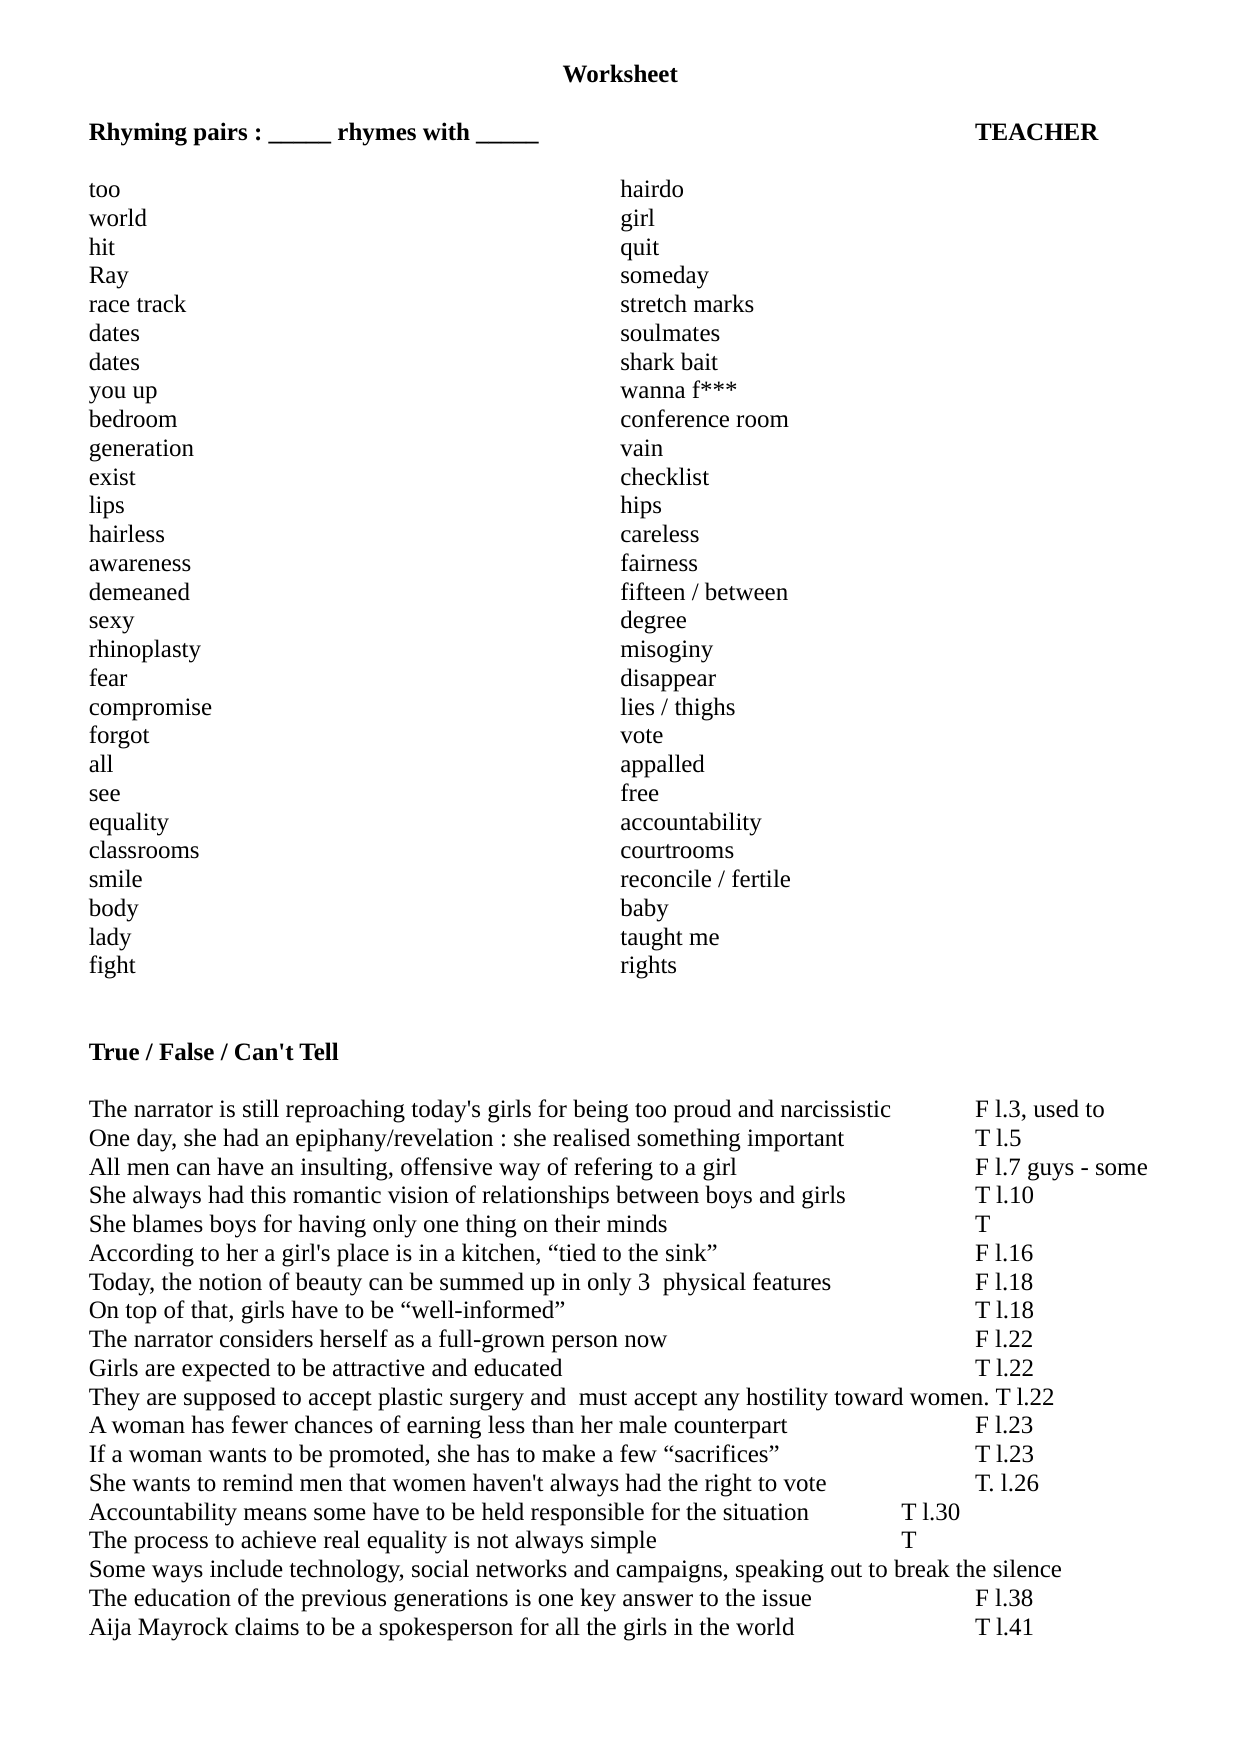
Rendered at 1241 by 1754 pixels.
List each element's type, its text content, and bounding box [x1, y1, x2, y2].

text Today, the notion of beauty can be summed up in only 3 physical features F l.18 [88, 1267, 1152, 1295]
text careless [620, 519, 1152, 548]
text hairdo [620, 174, 1152, 203]
text dates [88, 347, 620, 375]
text One day, she had an epiphany/revelation : she realised something important T l.5 [88, 1123, 1152, 1152]
text Aija Mayrock claims to be a spokesperson for all the girls in the world T l.41 [88, 1612, 1152, 1640]
text soulmates [620, 318, 1152, 347]
text someday [620, 260, 1152, 289]
text lady [88, 922, 620, 950]
text disappear [620, 663, 1152, 692]
text Accountability means some have to be held responsible for the situation T l.30 [88, 1497, 1152, 1525]
text lips [88, 490, 620, 519]
text The education of the previous generations is one key answer to the issue F l.38 [88, 1583, 1152, 1612]
text She blames boys for having only one thing on their minds T [88, 1209, 1152, 1238]
text stretch marks [620, 289, 1152, 318]
text race track [88, 289, 620, 318]
text rights [620, 950, 1152, 979]
text Rhyming pairs : _____ rhymes with _____ TEACHER [88, 117, 1152, 174]
text misoginy [620, 634, 1152, 663]
text rhinoplasty [88, 634, 620, 663]
text fight [88, 950, 620, 979]
text free [620, 778, 1152, 807]
text compromise [88, 692, 620, 720]
text taught me [620, 922, 1152, 950]
text lies / thighs [620, 692, 1152, 720]
text The narrator considers herself as a full-grown person now F l.22 Girls are expected to be attractive and educated T l.22 [88, 1324, 1152, 1382]
text All men can have an insulting, offensive way of refering to a girl F l.7 guys - some She always had this romantic vision of relationships between boys and girls T l.10 [88, 1152, 1152, 1209]
text you up [88, 375, 620, 404]
text fifteen / between [620, 577, 1152, 605]
text On top of that, girls have to be “well-informed” T l.18 [88, 1295, 1152, 1324]
text Worksheet [88, 59, 1152, 88]
text sexy [88, 605, 620, 634]
text degree [620, 605, 1152, 634]
text awareness [88, 548, 620, 577]
text fear [88, 663, 620, 692]
text equality [88, 807, 620, 835]
text The process to achieve real equality is not always simple T Some ways include technology, social networks and campaigns, speaking out to break the silence [88, 1525, 1152, 1583]
text True / False / Can't Tell The narrator is still reproaching today's girls for being too proud and narcissistic F l.3, used to [88, 1037, 1152, 1123]
text bedroom [88, 404, 620, 433]
text They are supposed to accept plastic surgery and must accept any hostility toward women. T l.22 A woman has fewer chances of earning less than her male counterpart F l.23 If a woman wants to be promoted, she has to make a few “sacrifices” T l.23 [88, 1382, 1152, 1468]
text vain [620, 433, 1152, 462]
text body [88, 893, 620, 922]
text vote [620, 720, 1152, 749]
text checklist [620, 462, 1152, 490]
text conference room [620, 404, 1152, 433]
text wanna f*** [620, 375, 1152, 404]
text all [88, 749, 620, 778]
text too world hit Ray [88, 174, 620, 289]
text generation [88, 433, 620, 462]
text She wants to remind men that women haven't always had the right to vote T. l.26 [88, 1468, 1152, 1497]
text forgot [88, 720, 620, 749]
text classrooms [88, 835, 620, 864]
text shark bait [620, 347, 1152, 375]
text According to her a girl's place is in a kitchen, “tied to the sink” F l.16 [88, 1238, 1152, 1267]
text demeaned [88, 577, 620, 605]
text smile [88, 864, 620, 893]
text courtrooms [620, 835, 1152, 864]
text fairness [620, 548, 1152, 577]
text hips [620, 490, 1152, 519]
text exist [88, 462, 620, 490]
text reconcile / fertile [620, 864, 1152, 893]
text quit [620, 232, 1152, 260]
text see [88, 778, 620, 807]
text appalled [620, 749, 1152, 778]
text baby [620, 893, 1152, 922]
text hairless [88, 519, 620, 548]
text dates [88, 318, 620, 347]
text accountability [620, 807, 1152, 835]
text girl [620, 203, 1152, 232]
